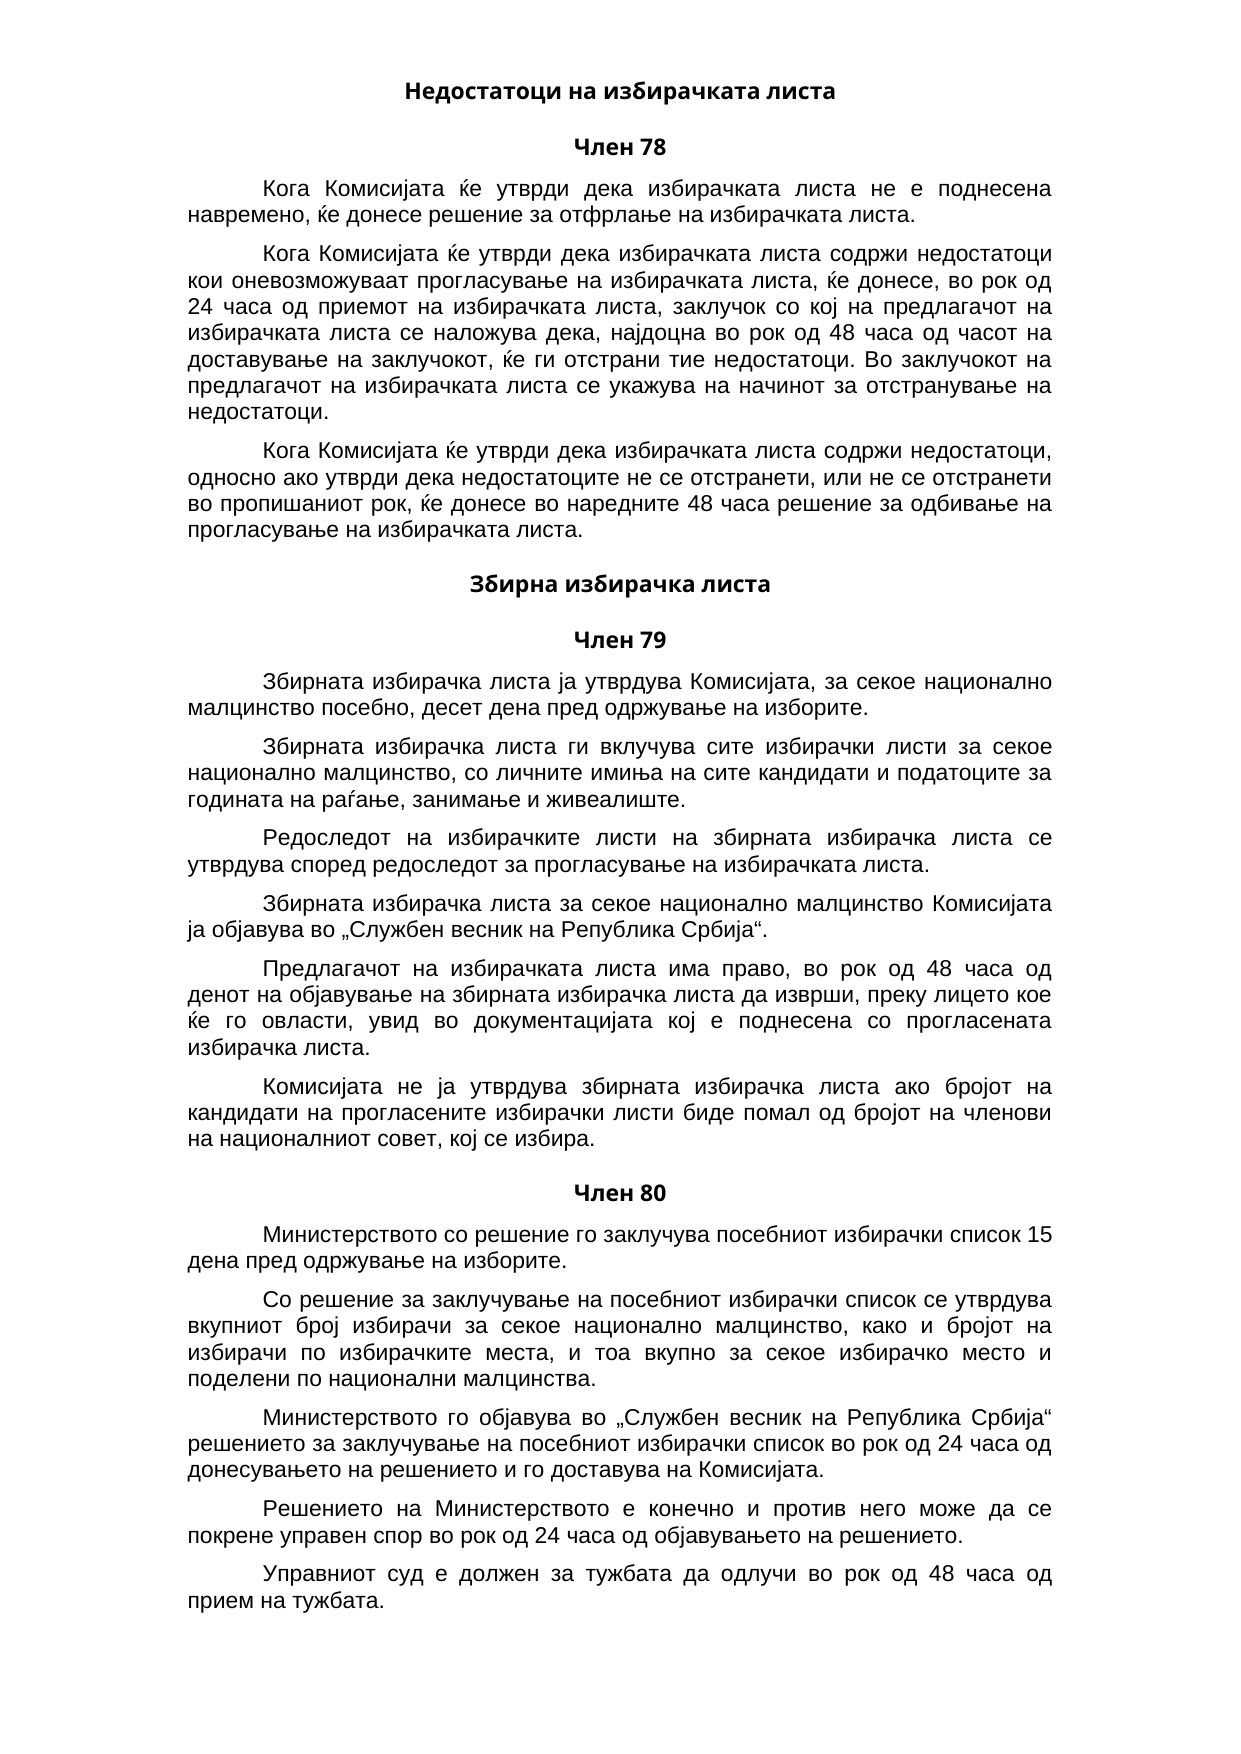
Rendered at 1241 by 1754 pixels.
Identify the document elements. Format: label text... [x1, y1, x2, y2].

text Збирната избирачка листа ги вклучува сите избирачки листи за секое национално малцинство, со личните имиња на сите кандидати и податоците за годината на раѓање, занимање и живеалиште. [187, 733, 1053, 812]
text Збирната избирачка листа за секое национално малцинство Комисијата ја објавува во „Службен весник на Република Србија“. [187, 889, 1053, 942]
text Кога Комисијата ќе утврди дека избирачката листа содржи недостатоци кои оневозможуваат прогласување на избирачката листа, ќе донесе, во рок од 24 часа од приемот на избирачката листа, заклучок со кој на предлагачот на избирачката листа се наложува дека, најдоцна во рок од 48 часа од часот на доставување на заклучокот, ќе ги отстрани тие недостатоци. Во заклучокот на предлагачот на избирачката листа се укажува на начинот за отстранување на недостатоци. [187, 240, 1053, 425]
text Член 80 [262, 1177, 978, 1208]
text Член 78 [262, 131, 978, 162]
text Кога Комисијата ќе утврди дека избирачката листа не е поднесена навремено, ќе донесе решение за отфрлање на избирачката листа. [187, 175, 1053, 228]
text Збирната избирачка листа ја утврдува Комисијата, за секое национално малцинство посебно, десет дена пред одржување на изборите. [187, 668, 1053, 720]
text Предлагачот на избирачката листа има право, во рок од 48 часа од денот на објавување на збирната избирачка листа да изврши, преку лицето кое ќе го овласти, увид во документацијата кој е поднесена со прогласената избирачка листа. [187, 955, 1053, 1060]
text Министерството со решение го заклучува посебниот избирачки список 15 дена пред одржување на изборите. [187, 1221, 1053, 1273]
text Кога Комисијата ќе утврди дека избирачката листа содржи недостатоци, односно ако утврди дека недостатоците не се отстранети, или не се отстранети во пропишаниот рок, ќе донесе во наредните 48 часа решение за одбивање на прогласување на избирачката листа. [187, 437, 1053, 543]
text Управниот суд е должен за тужбата да одлучи во рок од 48 часа од прием на тужбата. [187, 1560, 1053, 1613]
text Недостатоци на избирачката листа [262, 75, 978, 106]
text Член 79 [262, 624, 978, 655]
text Министерството го објавува во „Службен весник на Република Србија“ решението за заклучување на посебниот избирачки список во рок од 24 часа од донесувањето на решението и го доставува на Комисијата. [187, 1404, 1053, 1483]
text Комисијата не ја утврдува збирната избирачка листа ако бројот на кандидати на прогласените избирачки листи биде помал од бројот на членови на националниот совет, кој се избира. [187, 1073, 1053, 1152]
text Редоследот на избирачките листи на збирната избирачка листа се утврдува според редоследот за прогласување на избирачката листа. [187, 824, 1053, 877]
text Решението на Министерството е конечно и против него може да се покрене управен спор во рок од 24 часа од објавувањето на решението. [187, 1495, 1053, 1548]
text Со решение за заклучување на посебниот избирачки список се утврдува вкупниот број избирачи за секое национално малцинство, како и бројот на избирачи по избирачките места, и тоа вкупно за секое избирачко место и поделени по национални малцинства. [187, 1286, 1053, 1391]
text Збирна избирачка листа [262, 568, 978, 599]
